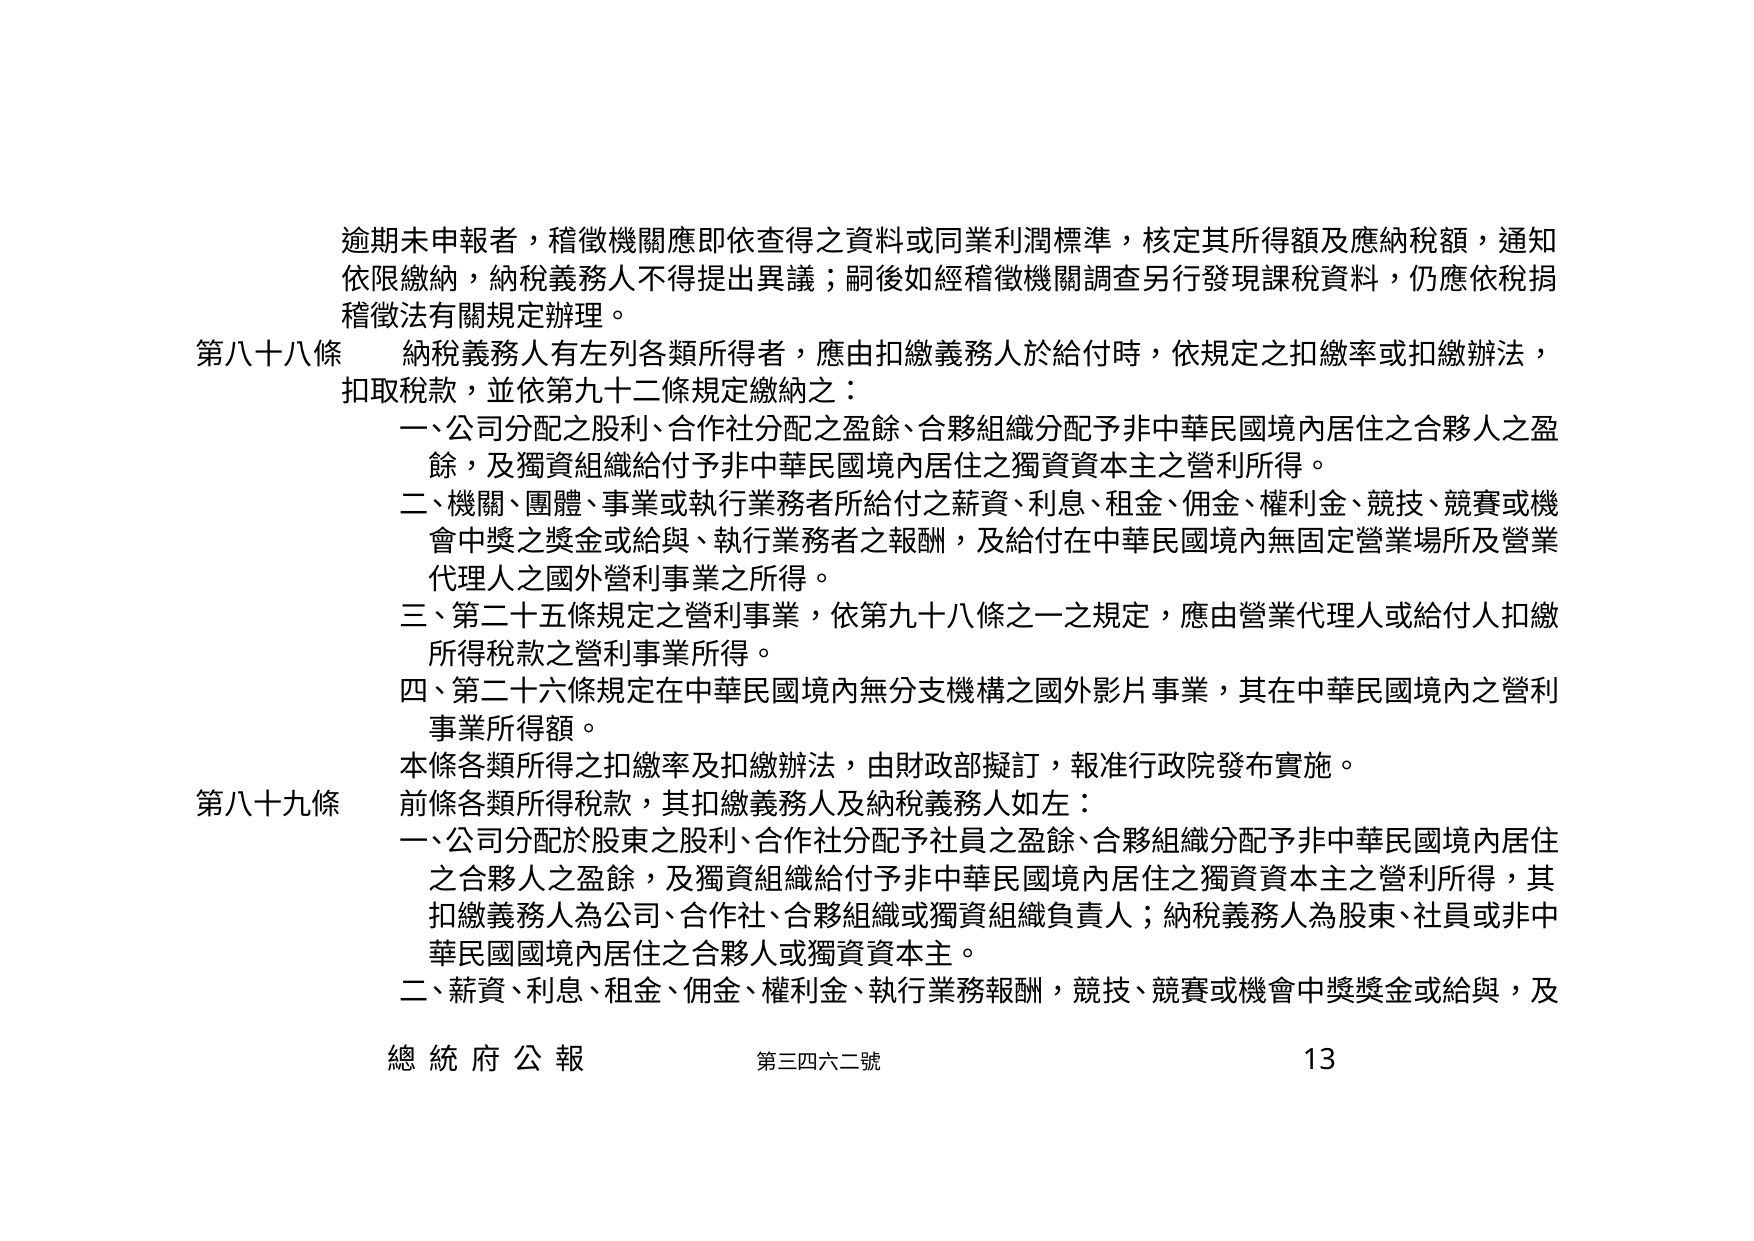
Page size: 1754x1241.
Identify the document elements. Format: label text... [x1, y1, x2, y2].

text 第八十九條 前條各類所得稅款，其扣繳義務人及納稅義務人如左： [195, 784, 1559, 822]
text 四、第二十六條規定在中華民國境內無分支機構之國外影片事業，其在中華民國境內之營利事業所得額。 [399, 672, 1559, 747]
text 二、機關、團體、事業或執行業務者所給付之薪資、利息、租金、佣金、權利金、競技、競賽或機會中獎之獎金或給與、執行業務者之報酬，及給付在中華民國境內無固定營業場所及營業代理人之國外營利事業之所得。 [399, 484, 1559, 597]
text 本條各類所得之扣繳率及扣繳辦法，由財政部擬訂，報准行政院發布實施。 [341, 747, 1559, 784]
text 三、第二十五條規定之營利事業，依第九十八條之一之規定，應由營業代理人或給付人扣繳所得稅款之營利事業所得。 [399, 597, 1559, 672]
text 一、公司分配之股利、合作社分配之盈餘、合夥組織分配予非中華民國境內居住之合夥人之盈餘，及獨資組織給付予非中華民國境內居住之獨資資本主之營利所得。 [399, 409, 1559, 484]
text 二、薪資、利息、租金、佣金、權利金、執行業務報酬，競技、競賽或機會中獎獎金或給與，及 [399, 972, 1559, 1009]
text 一、公司分配於股東之股利、合作社分配予社員之盈餘、合夥組織分配予非中華民國境內居住之合夥人之盈餘，及獨資組織給付予非中華民國境內居住之獨資資本主之營利所得，其扣繳義務人為公司、合作社、合夥組織或獨資組織負責人；納稅義務人為股東、社員或非中華民國國境內居住之合夥人或獨資資本主。 [399, 822, 1559, 972]
text 第八十八條 納稅義務人有左列各類所得者，應由扣繳義務人於給付時，依規定之扣繳率或扣繳辦法，扣取稅款，並依第九十二條規定繳納之： [195, 334, 1559, 409]
text 逾期未申報者，稽徵機關應即依查得之資料或同業利潤標準，核定其所得額及應納稅額，通知依限繳納，納稅義務人不得提出異議；嗣後如經稽徵機關調查另行發現課稅資料，仍應依稅捐稽徵法有關規定辦理。 [341, 222, 1559, 334]
